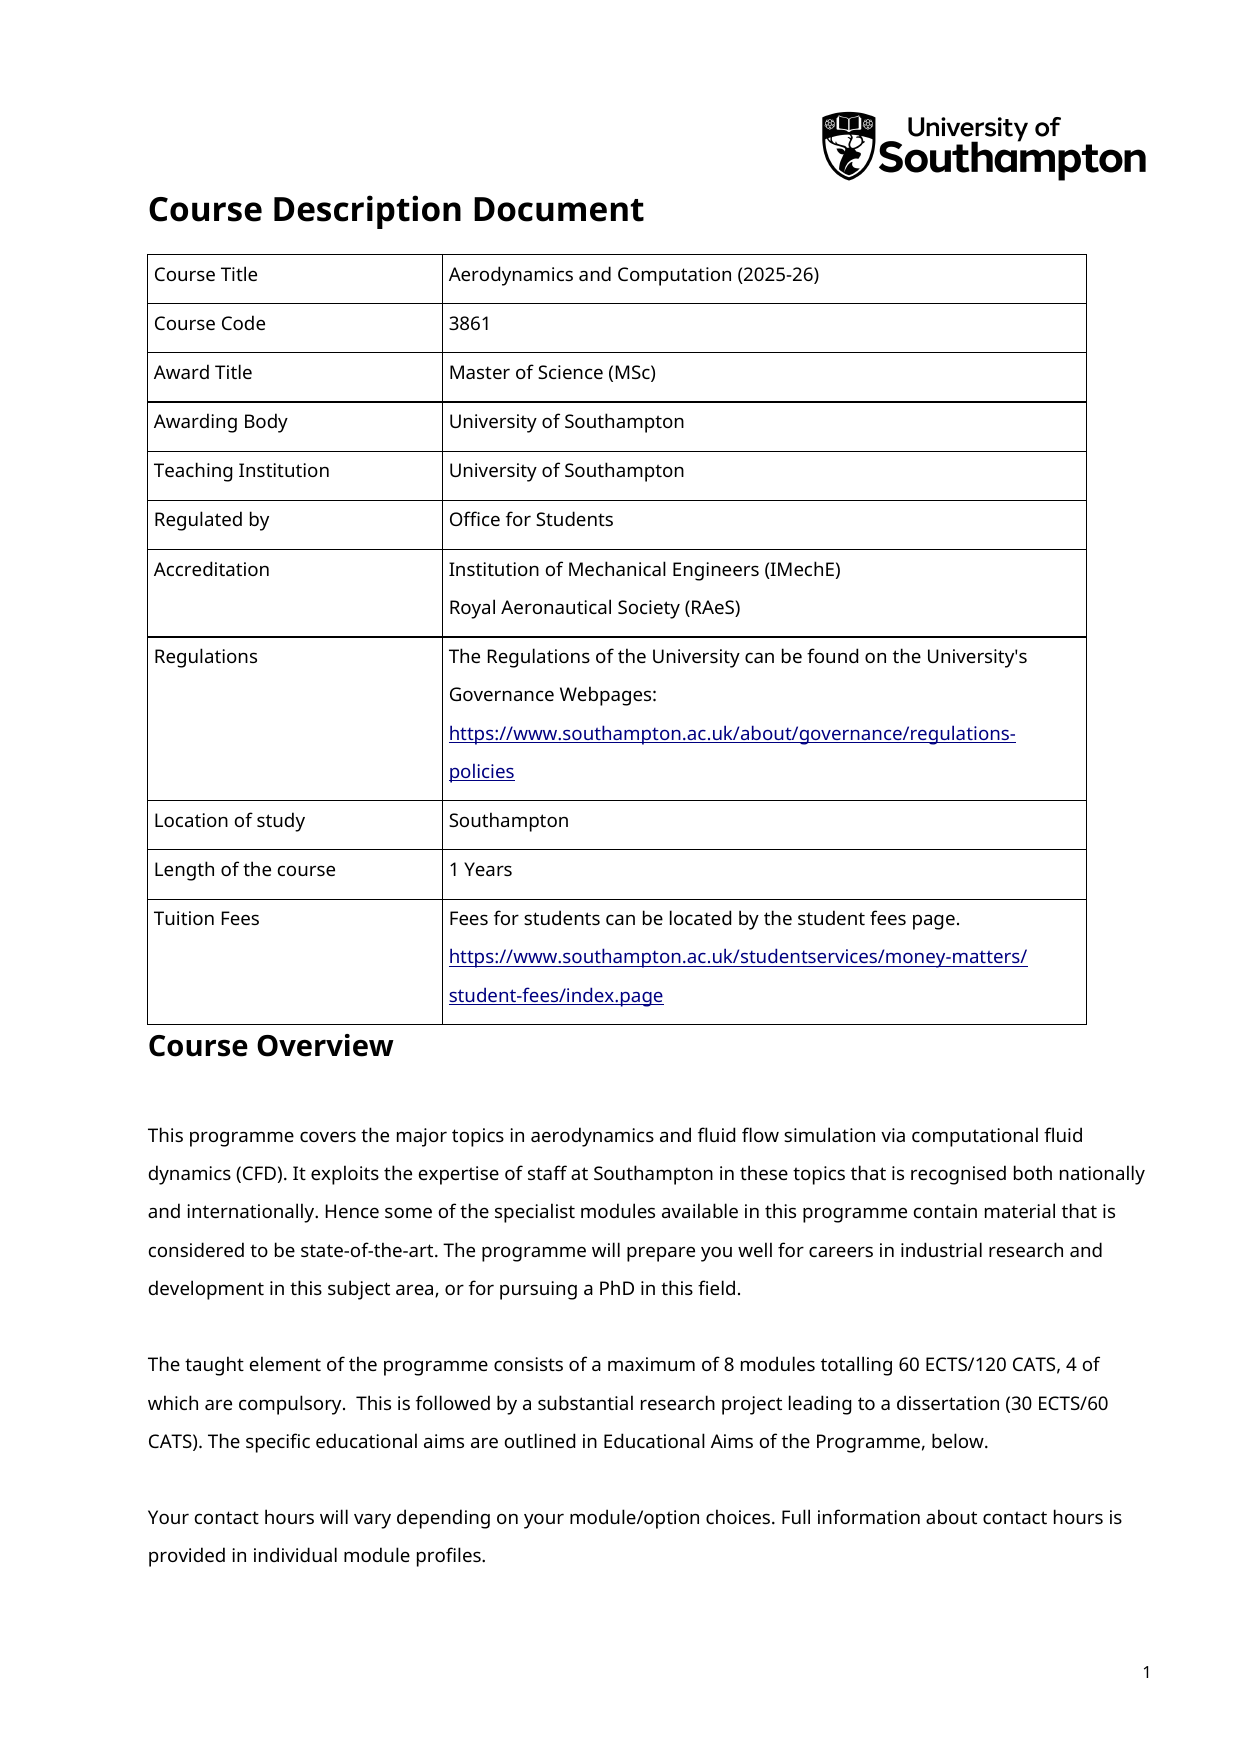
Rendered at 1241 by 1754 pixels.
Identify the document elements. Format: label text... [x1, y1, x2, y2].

table_cell University of Southampton [443, 452, 1086, 500]
table_cell Southampton [443, 801, 1086, 849]
table_cell Office for Students [443, 501, 1086, 549]
subtitle Course Overview [148, 1025, 1152, 1065]
table_cell Award Title [148, 353, 442, 401]
table_cell Awarding Body [148, 403, 442, 451]
text This programme covers the major topics in aerodynamics and fluid flow simulation via computational fluid dynamics (CFD). It exploits the expertise of staff at Southampton in these topics that is recognised both nationally and internationally. Hence some of the specialist modules available in this programme contain material that is considered to be state-of-the-art. The programme will prepare you well for careers in industrial research and development in this subject area, or for pursuing a PhD in this field. The taught element of the programme consists of a maximum of 8 modules totalling 60 ECTS/120 CATS, 4 of which are compulsory. This is followed by a substantial research project leading to a dissertation (30 ECTS/60 CATS). The specific educational aims are outlined in Educational Aims of the Programme, below. Your contact hours will vary depending on your module/option choices. Full information about contact hours is provided in individual module profiles. [148, 1122, 1152, 1568]
table_cell Regulations [148, 638, 442, 800]
table_cell 3861 [443, 304, 1086, 352]
table_cell Institution of Mechanical Engineers (IMechE) Royal Aeronautical Society (RAeS) [443, 550, 1086, 636]
table_cell Length of the course [148, 850, 442, 898]
subtitle Course Description Document [148, 186, 1152, 231]
table_cell Tuition Fees [148, 900, 442, 1024]
table_cell Course Code [148, 304, 442, 352]
table_cell The Regulations of the University can be found on the University's Governance Webpages: https://www.southampton.ac.uk/about/governance/regulations-policies [443, 638, 1086, 800]
table_header Aerodynamics and Computation (2025-26) [443, 255, 1086, 303]
table_cell 1 Years [443, 850, 1086, 898]
table_cell Accreditation [148, 550, 442, 636]
table_cell Master of Science (MSc) [443, 353, 1086, 401]
table_cell Teaching Institution [148, 452, 442, 500]
table_cell Fees for students can be located by the student fees page. https://www.southampton.ac.uk/studentservices/money-matters/student-fees/index.page [443, 900, 1086, 1024]
table_header Course Title [148, 255, 442, 303]
table_cell University of Southampton [443, 403, 1086, 451]
table_cell Regulated by [148, 501, 442, 549]
table_cell Location of study [148, 801, 442, 849]
